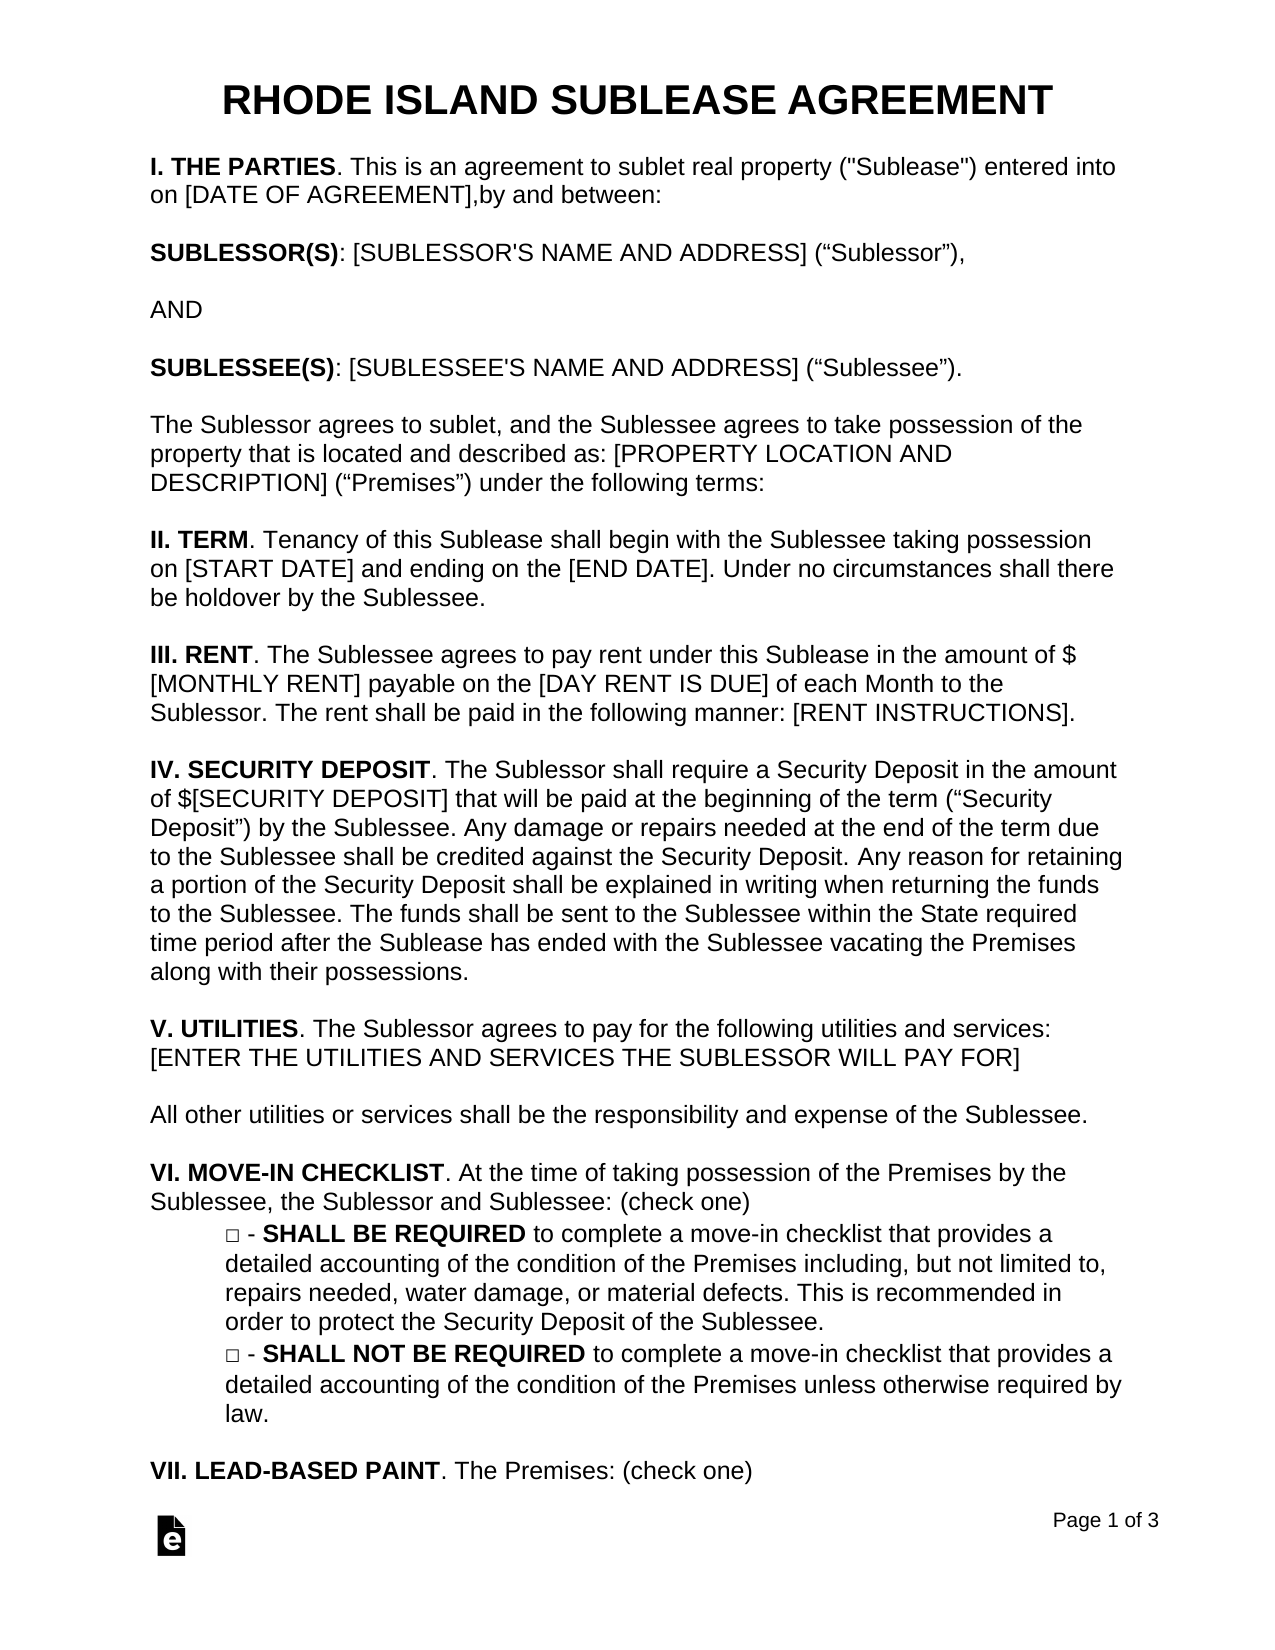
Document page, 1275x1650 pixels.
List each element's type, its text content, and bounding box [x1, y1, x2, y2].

text I. THE PARTIES. This is an agreement to sublet real property ("Sublease") entered into on [DATE OF AGREEMENT],by and between: [150, 152, 1125, 209]
text ☐ - SHALL NOT BE REQUIRED to complete a move-in checklist that provides a detailed accounting of the condition of the Premises unless otherwise required by law. [225, 1336, 1125, 1427]
text III. RENT. The Sublessee agrees to pay rent under this Sublease in the amount of $[MONTHLY RENT] payable on the [DAY RENT IS DUE] of each Month to the Sublessor. The rent shall be paid in the following manner: [RENT INSTRUCTIONS]. [150, 640, 1125, 727]
text II. TERM. Tenancy of this Sublease shall begin with the Sublessee taking possession on [START DATE] and ending on the [END DATE]. Under no circumstances shall there be holdover by the Sublessee. [150, 525, 1125, 612]
text All other utilities or services shall be the responsibility and expense of the Sublessee. [150, 1100, 1125, 1129]
text ☐ - SHALL BE REQUIRED to complete a move-in checklist that provides a detailed accounting of the condition of the Premises including, but not limited to, repairs needed, water damage, or material defects. This is recommended in order to protect the Security Deposit of the Sublessee. [225, 1215, 1125, 1336]
text IV. SECURITY DEPOSIT. The Sublessor shall require a Security Deposit in the amount of $[SECURITY DEPOSIT] that will be paid at the beginning of the term (“Security Deposit”) by the Sublessee. Any damage or repairs needed at the end of the term due to the Sublessee shall be credited against the Security Deposit. Any reason for retaining a portion of the Security Deposit shall be explained in writing when returning the funds to the Sublessee. The funds shall be sent to the Sublessee within the State required time period after the Sublease has ended with the Sublessee vacating the Premises along with their possessions. [150, 755, 1125, 985]
subtitle RHODE ISLAND SUBLEASE AGREEMENT [150, 75, 1125, 123]
text SUBLESSOR(S): [SUBLESSOR'S NAME AND ADDRESS] (“Sublessor”), [150, 238, 1125, 267]
text AND [150, 295, 1125, 324]
text VI. MOVE-IN CHECKLIST. At the time of taking possession of the Premises by the Sublessee, the Sublessor and Sublessee: (check one) [150, 1158, 1125, 1215]
text VII. LEAD-BASED PAINT. The Premises: (check one) [150, 1456, 1125, 1485]
text SUBLESSEE(S): [SUBLESSEE'S NAME AND ADDRESS] (“Sublessee”). [150, 353, 1125, 382]
text The Sublessor agrees to sublet, and the Sublessee agrees to take possession of the property that is located and described as: [PROPERTY LOCATION AND DESCRIPTION] (“Premises”) under the following terms: [150, 410, 1125, 497]
text V. UTILITIES. The Sublessor agrees to pay for the following utilities and services: [ENTER THE UTILITIES AND SERVICES THE SUBLESSOR WILL PAY FOR] [150, 1014, 1125, 1072]
